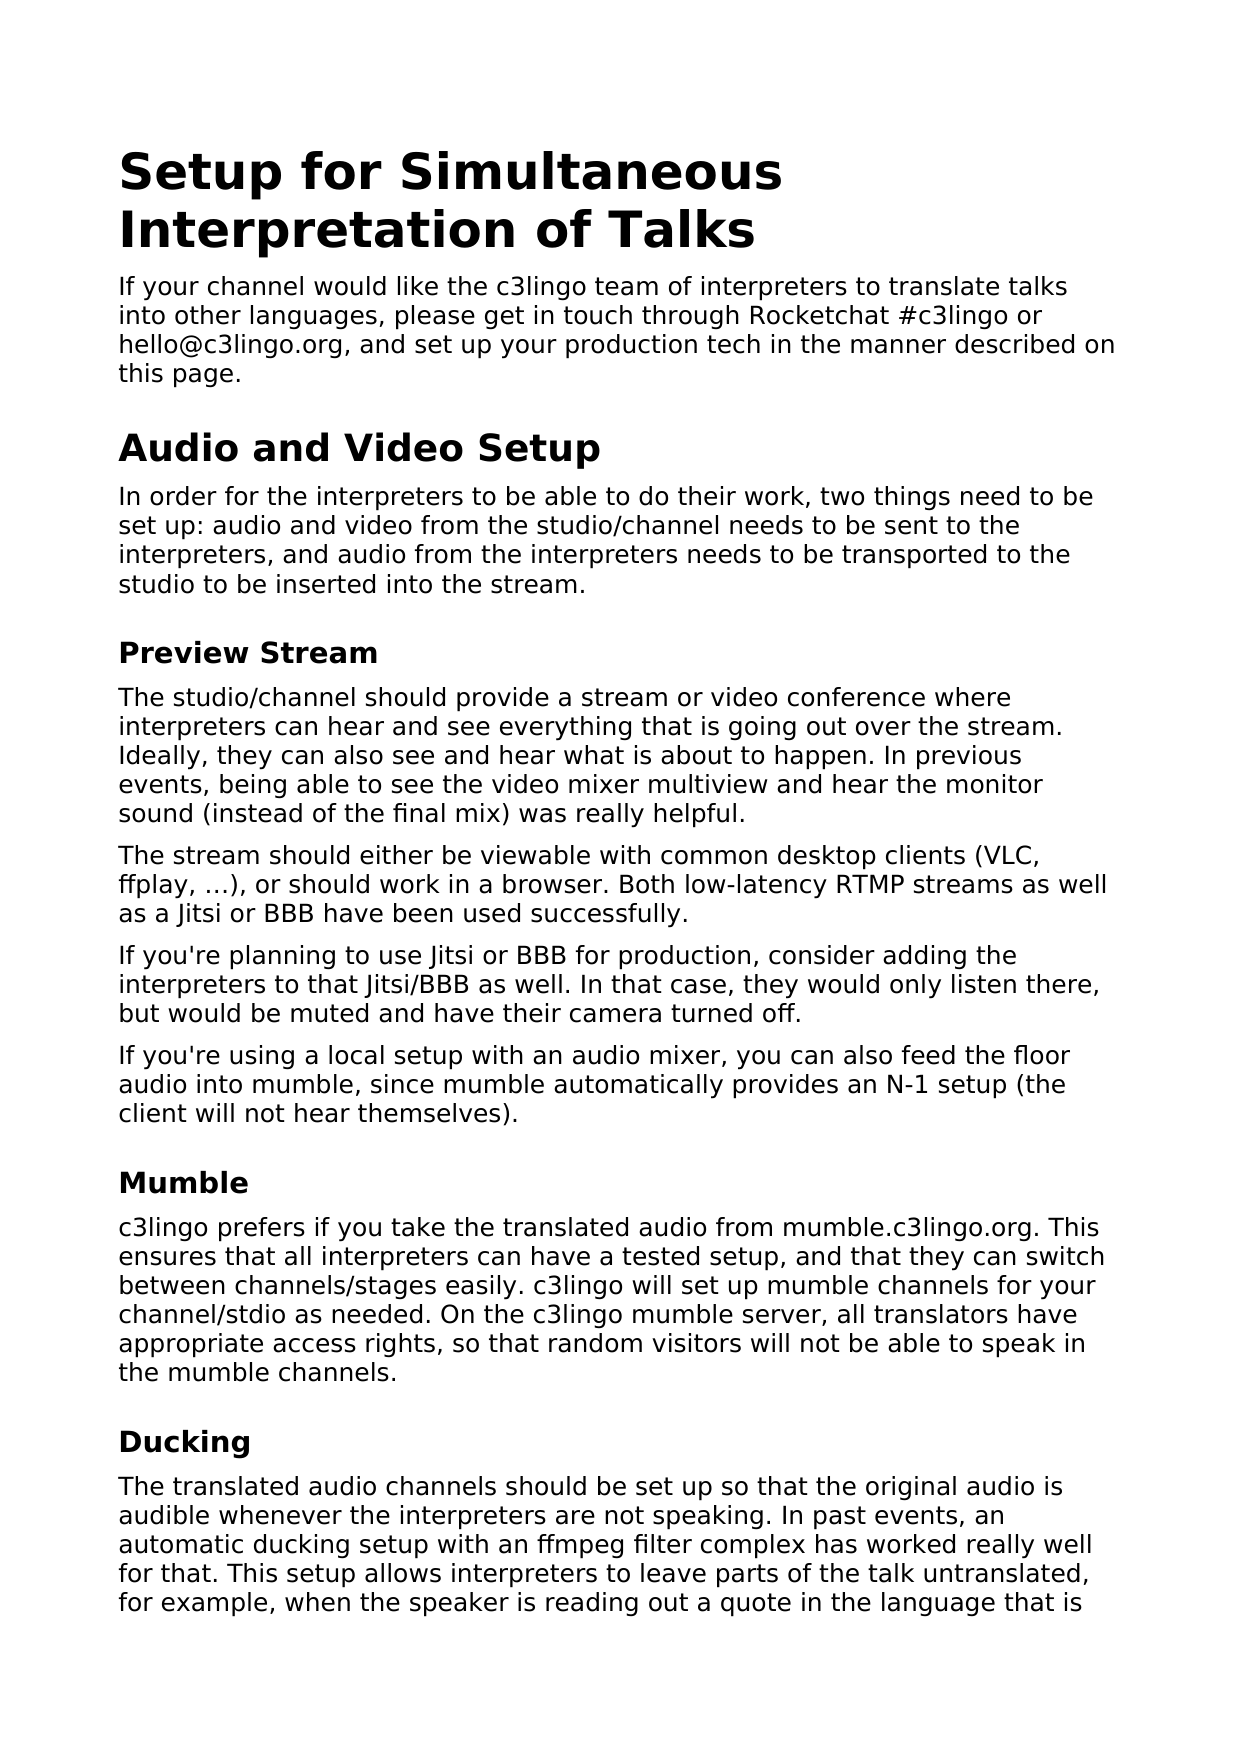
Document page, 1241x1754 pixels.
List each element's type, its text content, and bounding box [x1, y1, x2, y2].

subtitle Audio and Video Setup [118, 426, 1122, 470]
text The stream should either be viewable with common desktop clients (VLC, ffplay, …), or should work in a browser. Both low-latency RTMP streams as well as a Jitsi or BBB have been used successfully. [118, 841, 1122, 929]
subtitle Setup for Simultaneous Interpretation of Talks [118, 143, 1122, 259]
text If your channel would like the c3lingo team of interpreters to translate talks into other languages, please get in touch through Rocketchat #c3lingo or hello@c3lingo.org, and set up your production tech in the manner described on this page. [118, 272, 1122, 389]
subtitle Mumble [118, 1166, 1122, 1200]
text The translated audio channels should be set up so that the original audio is audible whenever the interpreters are not speaking. In past events, an automatic ducking setup with an ffmpeg filter complex has worked really well for that. This setup allows interpreters to leave parts of the talk untranslated, for example, when the speaker is reading out a quote in the language that is [118, 1472, 1122, 1618]
text c3lingo prefers if you take the translated audio from mumble.c3lingo.org. This ensures that all interpreters can have a tested setup, and that they can switch between channels/stages easily. c3lingo will set up mumble channels for your channel/stdio as needed. On the c3lingo mumble server, all translators have appropriate access rights, so that random visitors will not be able to speak in the mumble channels. [118, 1213, 1122, 1388]
subtitle Preview Stream [118, 637, 1122, 671]
text In order for the interpreters to be able to do their work, two things need to be set up: audio and video from the studio/channel needs to be sent to the interpreters, and audio from the interpreters needs to be transported to the studio to be inserted into the stream. [118, 482, 1122, 599]
text If you're planning to use Jitsi or BBB for production, consider adding the interpreters to that Jitsi/BBB as well. In that case, they would only listen there, but would be muted and have their camera turned off. [118, 941, 1122, 1029]
text If you're using a local setup with an audio mixer, you can also feed the floor audio into mumble, since mumble automatically provides an N-1 setup (the client will not hear themselves). [118, 1041, 1122, 1129]
subtitle Ducking [118, 1425, 1122, 1459]
text The studio/channel should provide a stream or video conference where interpreters can hear and see everything that is going out over the stream. Ideally, they can also see and hear what is about to happen. In previous events, being able to see the video mixer multiview and hear the monitor sound (instead of the final mix) was really helpful. [118, 683, 1122, 829]
